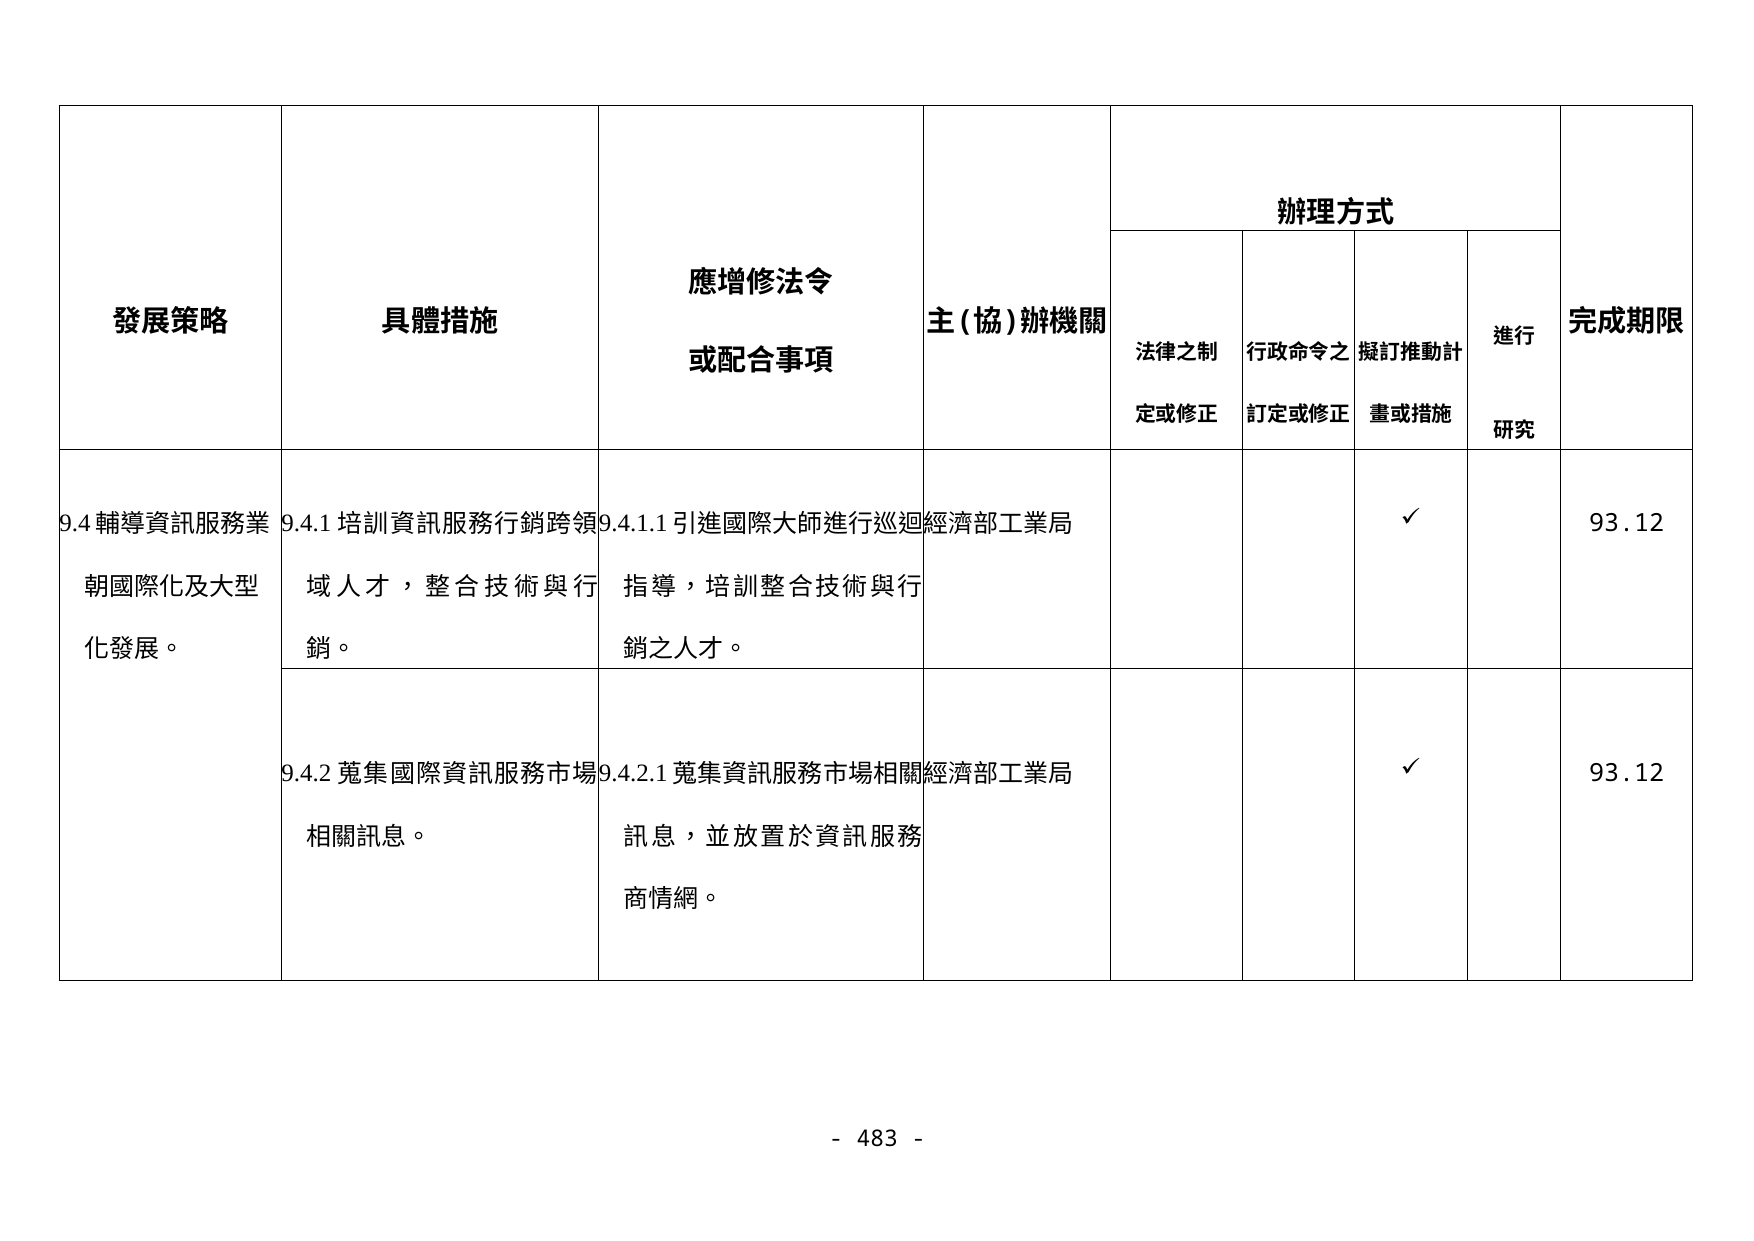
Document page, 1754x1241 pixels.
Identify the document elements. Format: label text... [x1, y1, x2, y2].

table_cell 9.4.1培訓資訊服務行銷跨領域人才，整合技術與行銷。 [282, 450, 598, 668]
table_cell  [1355, 450, 1467, 668]
table_cell 法律之制 定或修正 [1111, 231, 1242, 449]
table_cell [1468, 450, 1560, 668]
table_cell 進行 研究 [1468, 231, 1560, 449]
table_cell 9.4.1.1引進國際大師進行巡迴指導，培訓整合技術與行銷之人才。 [599, 450, 923, 668]
table_header 發展策略 [60, 106, 281, 449]
table_cell [1243, 669, 1354, 980]
table_cell [1468, 669, 1560, 980]
table_cell [1111, 669, 1242, 980]
table_header 完成期限 [1561, 106, 1692, 449]
table_cell 9.4輔導資訊服務業朝國際化及大型化發展。 [60, 450, 281, 980]
table_cell 行政命令之訂定或修正 [1243, 231, 1354, 449]
table_cell 擬訂推動計畫或措施 [1355, 231, 1467, 449]
table_cell 93.12 [1561, 450, 1692, 668]
table_cell [1111, 450, 1242, 668]
table_header 具體措施 [282, 106, 598, 449]
table_cell 93.12 [1561, 669, 1692, 980]
table_cell 經濟部工業局 [924, 450, 1110, 668]
table_header 應增修法令 或配合事項 [599, 106, 923, 449]
table_cell 9.4.2蒐集國際資訊服務市場相關訊息。 [282, 669, 598, 980]
table_header 辦理方式 [1111, 106, 1560, 230]
table_cell 9.4.2.1蒐集資訊服務市場相關訊息，並放置於資訊服務商情網。 [599, 669, 923, 980]
table_cell [1243, 450, 1354, 668]
table_cell 經濟部工業局 [924, 669, 1110, 980]
table_cell  [1355, 669, 1467, 980]
table_header 主(協)辦機關 [924, 106, 1110, 449]
